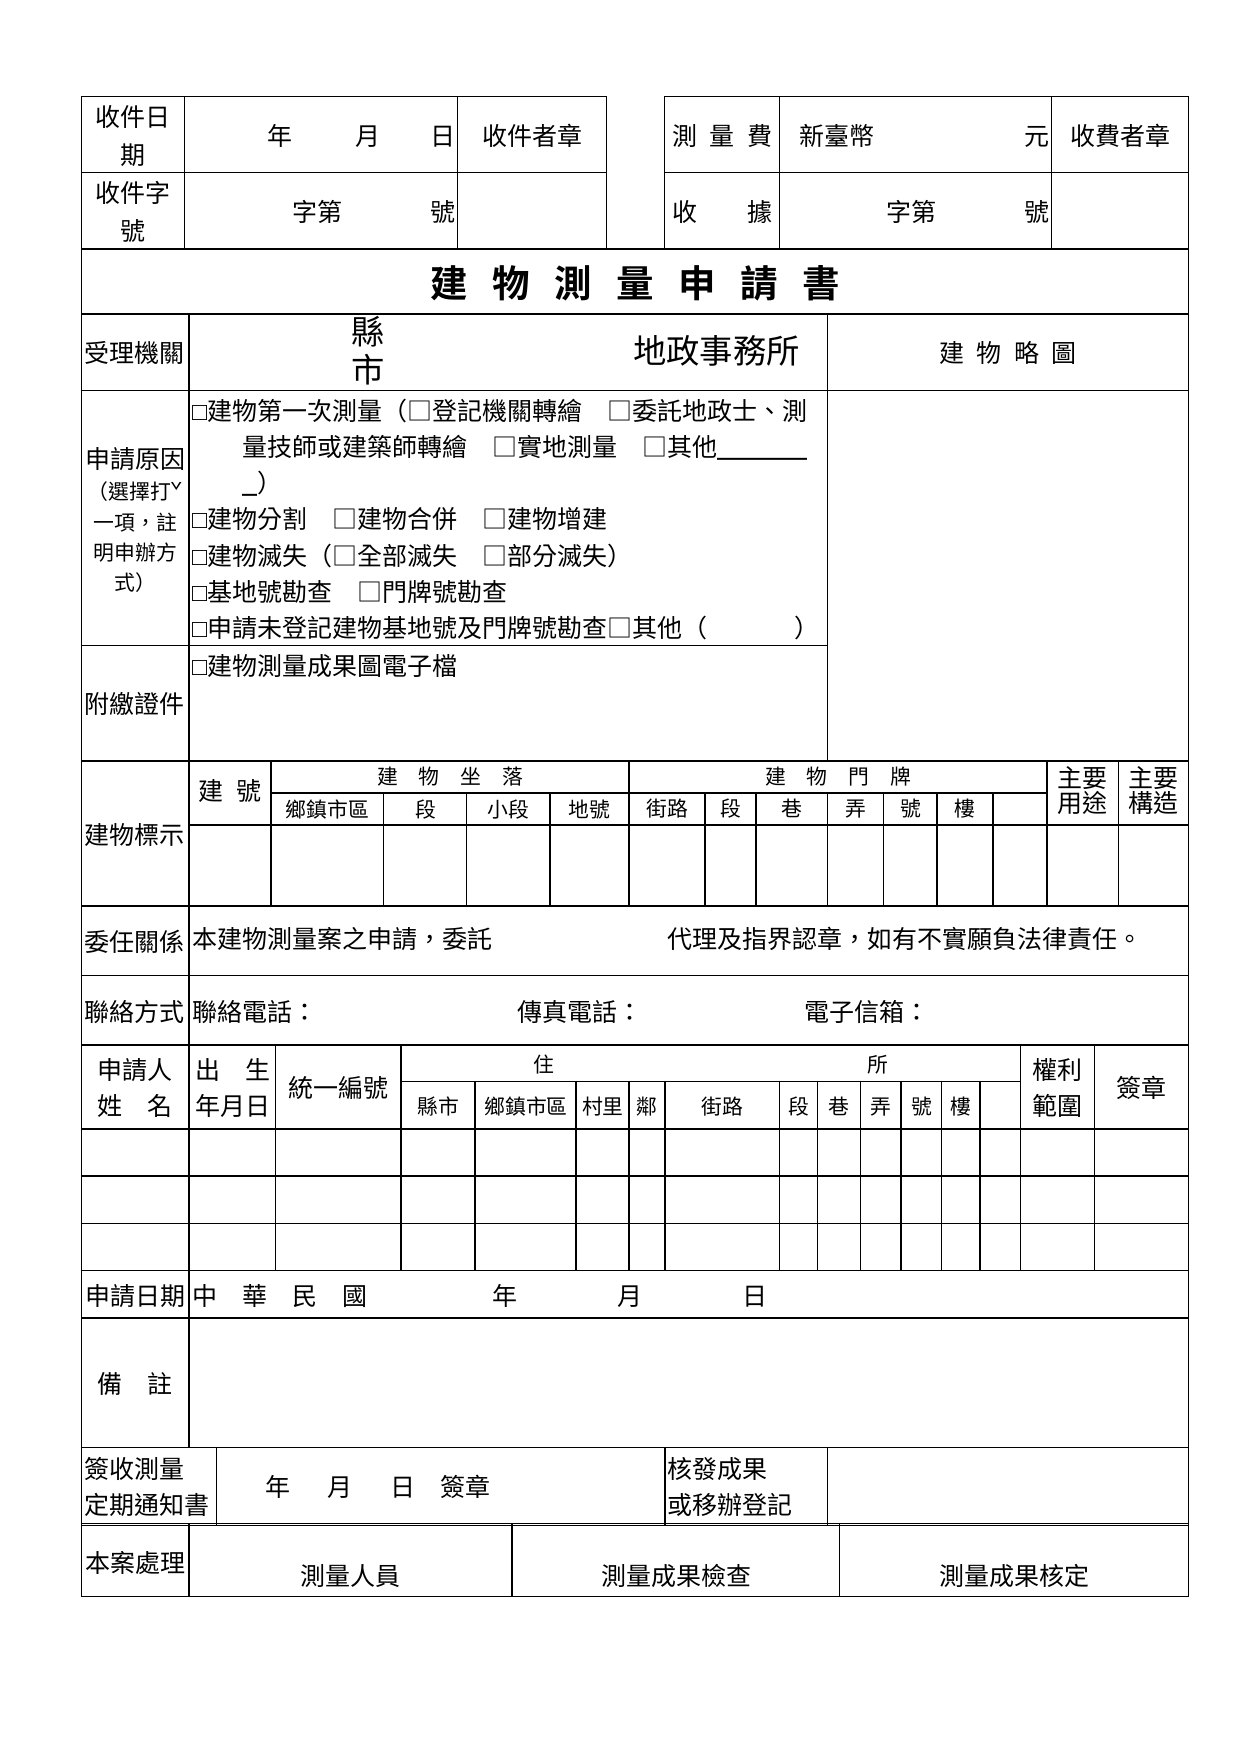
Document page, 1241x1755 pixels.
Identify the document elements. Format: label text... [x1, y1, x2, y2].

table_cell [476, 1130, 575, 1175]
table_cell [942, 1177, 979, 1222]
table_cell [828, 826, 883, 905]
table_cell 收件字號 [82, 173, 184, 248]
table_cell 縣 市 [190, 315, 629, 389]
table_cell [190, 1224, 275, 1270]
table_cell [1048, 826, 1118, 905]
table_header [607, 96, 664, 172]
table_cell [276, 1130, 400, 1175]
table_cell [630, 826, 704, 905]
table_cell 段 [384, 794, 466, 824]
table_cell [551, 826, 628, 905]
table_cell [384, 826, 466, 905]
table_cell [630, 1130, 664, 1175]
table_cell 主要用途 [1048, 762, 1118, 824]
table_cell 弄 [828, 794, 883, 824]
table_cell [828, 1448, 1188, 1523]
table_cell 主要構造 [1119, 762, 1188, 824]
table_cell [780, 1177, 817, 1222]
table_cell 鄉鎮市區 [272, 794, 383, 824]
table_cell 段 [780, 1082, 817, 1128]
table_cell 權利範圍 [1021, 1046, 1094, 1128]
table_cell [82, 1130, 188, 1175]
table_cell [1052, 173, 1188, 248]
table_cell 段 [706, 794, 755, 824]
table_cell [1021, 1224, 1094, 1270]
table_cell 簽收測量 定期通知書 [82, 1448, 216, 1523]
table_cell [190, 1177, 275, 1222]
table_cell [402, 1224, 474, 1270]
table_header 收件日期 [82, 97, 184, 172]
table_cell [666, 1130, 779, 1175]
table_cell [476, 1224, 575, 1270]
table_cell [276, 1177, 400, 1222]
table_cell 建物標示 [82, 762, 188, 905]
table_cell [757, 826, 827, 905]
table_cell 建 物 測 量 申 請 書 [82, 250, 1188, 313]
table_header 收費者章 [1052, 97, 1188, 172]
table_cell 地政事務所 [629, 315, 827, 389]
table_cell [981, 1082, 1020, 1128]
table_header 新臺幣 元 [780, 97, 1051, 172]
table_cell [818, 1177, 860, 1222]
table_cell 街路 [630, 794, 704, 824]
table_cell 字第 號 [185, 173, 457, 248]
table_cell 本建物測量案之申請，委託 代理及指界認章，如有不實願負法律責任。 [190, 907, 1188, 975]
table_cell [981, 1224, 1020, 1270]
table_cell 小段 [467, 794, 549, 824]
table_header 收件者章 [458, 97, 606, 172]
table_cell [942, 1224, 979, 1270]
table_cell [861, 1130, 900, 1175]
table_cell 建 物 略 圖 [828, 315, 1188, 389]
table_cell □建物測量成果圖電子檔 [190, 646, 827, 760]
table_cell [577, 1224, 628, 1270]
table_cell 測量成果檢查 [513, 1526, 839, 1596]
table_cell [828, 391, 1188, 760]
table_cell [607, 172, 664, 248]
table_cell [190, 1130, 275, 1175]
table_cell 測量人員 [190, 1526, 511, 1596]
table_cell [577, 1130, 628, 1175]
table_cell 住 所 [402, 1046, 1020, 1081]
table_cell 建 物 門 牌 [630, 762, 1046, 792]
table_cell 鄰 [630, 1082, 664, 1128]
table_cell 委任關係 [82, 907, 188, 975]
table_cell 備 註 [82, 1319, 188, 1447]
table_cell [666, 1224, 779, 1270]
table_cell [861, 1224, 900, 1270]
table_cell 核發成果 或移辦登記 [666, 1448, 827, 1523]
table_cell 測量成果核定 [840, 1526, 1188, 1596]
table_cell [190, 826, 270, 905]
table_cell [666, 1177, 779, 1222]
table_cell [276, 1224, 400, 1270]
table_cell [780, 1224, 817, 1270]
table_cell 年 月 日 簽章 [217, 1448, 664, 1523]
table_cell [1021, 1130, 1094, 1175]
table_cell [467, 826, 549, 905]
table_cell [981, 1177, 1020, 1222]
table_cell 出 生 年月日 [190, 1046, 275, 1128]
table_cell [82, 1177, 188, 1222]
table_cell [402, 1177, 474, 1222]
table_cell 收 據 [665, 173, 779, 248]
table_cell [476, 1177, 575, 1222]
table_cell 弄 [861, 1082, 900, 1128]
table_cell □建物第一次測量（□登記機關轉繪 □委託地政士、測量技師或建築師轉繪 □實地測量 □其他_______） □建物分割 □建物合併 □建物增建 □建物滅失（□全部滅失 □部分滅失） □基地號勘查 □門牌號勘查 □申請未登記建物基地號及門牌號勘查□其他（ ） [190, 391, 827, 645]
table_cell [942, 1130, 979, 1175]
table_cell [1119, 826, 1188, 905]
table_cell 號 [902, 1082, 941, 1128]
table_cell [706, 826, 755, 905]
table_cell [577, 1177, 628, 1222]
table_cell [861, 1177, 900, 1222]
table_cell [994, 794, 1046, 824]
table_cell [780, 1130, 817, 1175]
table_cell 統一編號 [276, 1046, 400, 1128]
table_cell [818, 1130, 860, 1175]
table_cell 巷 [818, 1082, 860, 1128]
table_cell [884, 826, 936, 905]
table_cell 村里 [577, 1082, 628, 1128]
table_cell [1095, 1177, 1188, 1222]
table_cell [981, 1130, 1020, 1175]
table_cell [1095, 1130, 1188, 1175]
table_cell [902, 1130, 941, 1175]
table_cell 簽章 [1095, 1046, 1188, 1128]
table_cell 受理機關 [82, 315, 188, 389]
table_cell [1021, 1177, 1094, 1222]
table_cell 附繳證件 [82, 646, 188, 760]
table_cell 樓 [942, 1082, 979, 1128]
table_cell [630, 1224, 664, 1270]
table_cell [994, 826, 1046, 905]
table_cell [938, 826, 992, 905]
table_cell [1095, 1224, 1188, 1270]
table_cell 巷 [757, 794, 827, 824]
table_header 年 月 日 [185, 97, 457, 172]
table_cell 本案處理 [82, 1526, 188, 1596]
table_cell 申請日期 [82, 1271, 188, 1317]
table_cell [190, 1319, 1188, 1447]
table_cell 聯絡電話： 傳真電話： 電子信箱： [190, 976, 1188, 1044]
table_cell 中 華 民 國 年 月 日 [190, 1271, 1188, 1317]
table_cell [82, 1224, 188, 1270]
table_cell 號 [884, 794, 936, 824]
table_cell [402, 1130, 474, 1175]
table_cell [818, 1224, 860, 1270]
table_cell 樓 [938, 794, 992, 824]
table_cell [272, 826, 383, 905]
table_cell 建 號 [190, 762, 270, 824]
table_cell [458, 173, 606, 248]
table_header 測 量 費 [665, 97, 779, 172]
table_cell [902, 1177, 941, 1222]
table_cell 聯絡方式 [82, 976, 188, 1044]
table_cell 申請原因（選擇打ˇ一項，註明申辦方式） [82, 391, 188, 645]
table_cell 申請人 姓 名 [82, 1046, 188, 1128]
table_cell [902, 1224, 941, 1270]
table_cell 街路 [666, 1082, 779, 1128]
table_cell 建 物 坐 落 [272, 762, 628, 792]
table_cell 地號 [551, 794, 628, 824]
table_cell 縣市 [402, 1082, 474, 1128]
table_cell 字第 號 [780, 173, 1051, 248]
table_cell 鄉鎮市區 [476, 1082, 575, 1128]
table_cell [630, 1177, 664, 1222]
